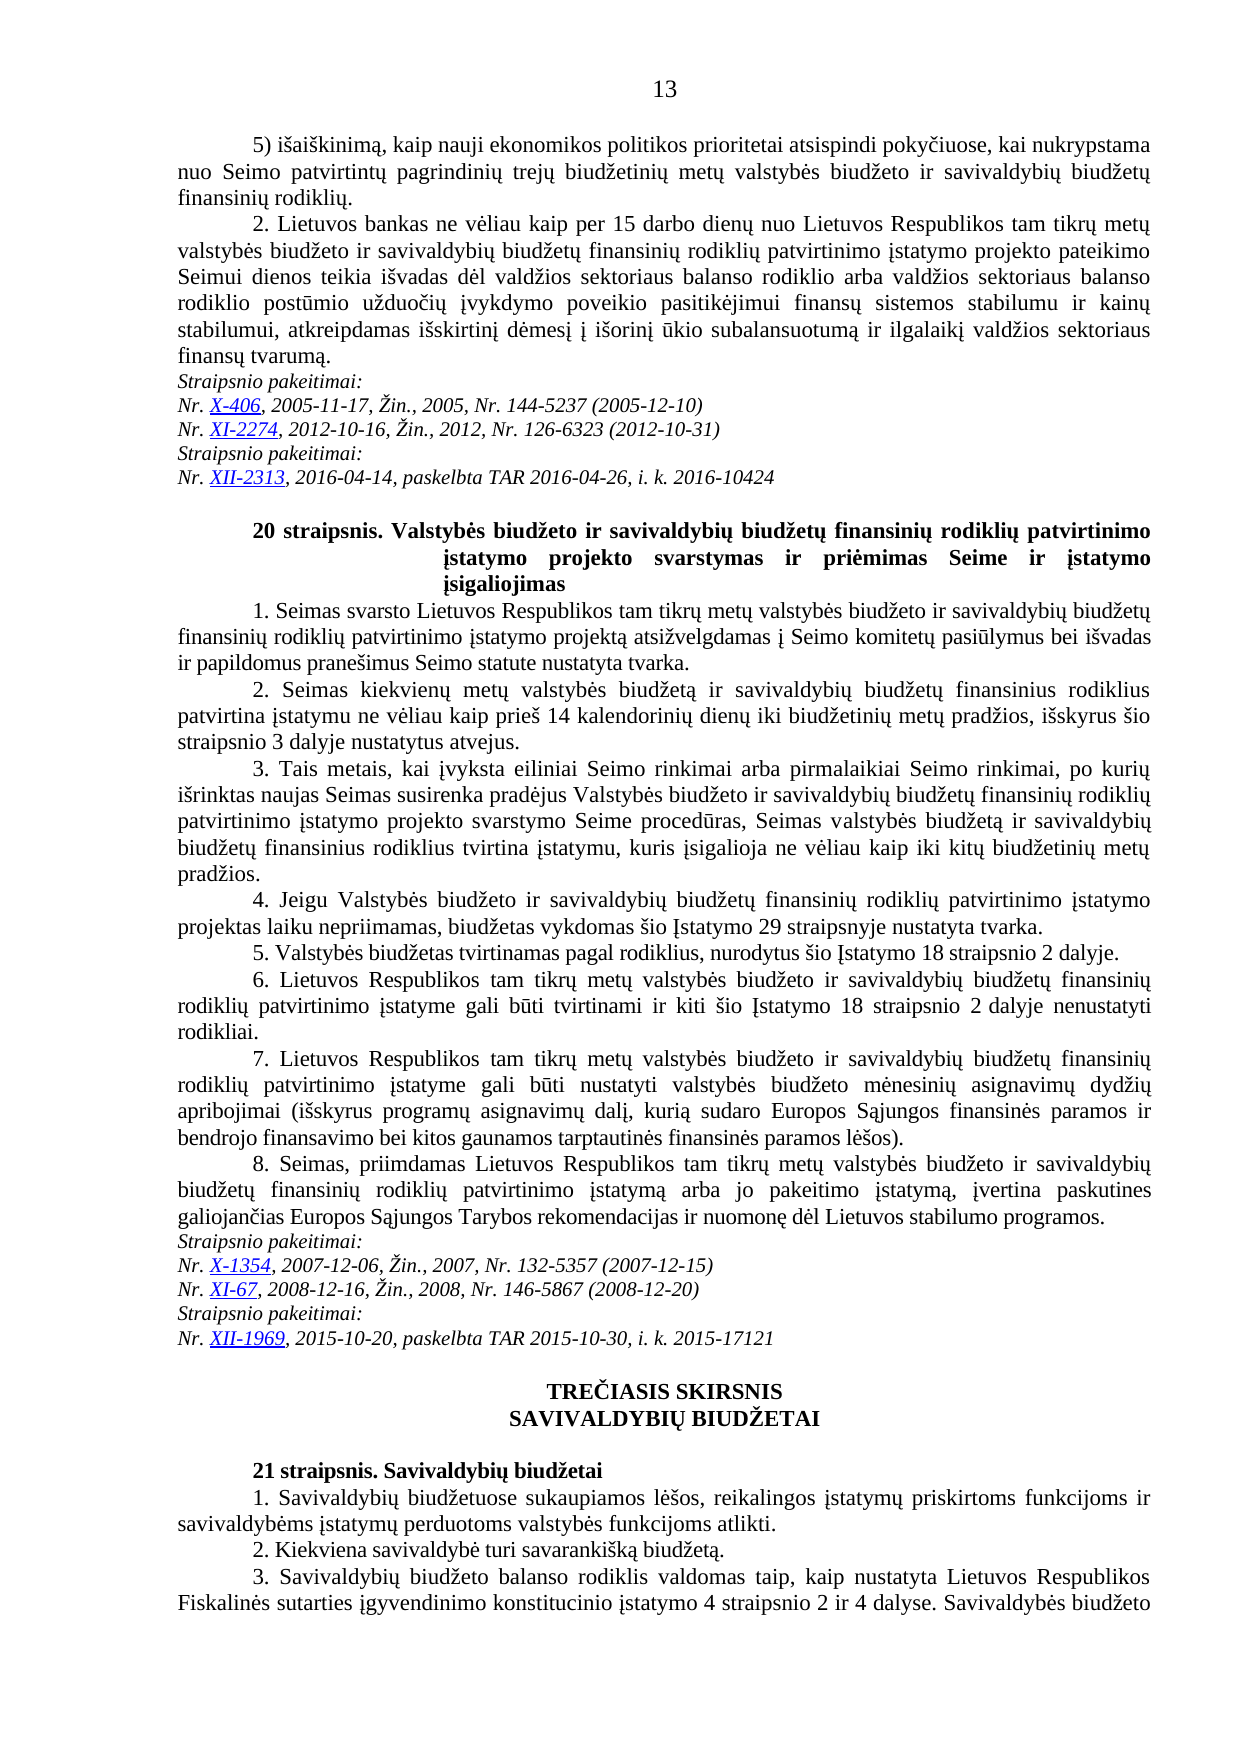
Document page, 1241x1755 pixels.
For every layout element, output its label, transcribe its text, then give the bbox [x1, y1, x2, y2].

text TREČIASIS SKIRSNIS [177, 1378, 1152, 1404]
text 7. Lietuvos Respublikos tam tikrų metų valstybės biudžeto ir savivaldybių biudžetų finansinių rodiklių patvirtinimo įstatyme gali būti nustatyti valstybės biudžeto mėnesinių asignavimų dydžių apribojimai (išskyrus programų asignavimų dalį, kurią sudaro Europos Sąjungos finansinės paramos ir bendrojo finansavimo bei kitos gaunamos tarptautinės finansinės paramos lėšos). [177, 1045, 1152, 1150]
text 3. Savivaldybių biudžeto balanso rodiklis valdomas taip, kaip nustatyta Lietuvos Respublikos Fiskalinės sutarties įgyvendinimo konstitucinio įstatymo 4 straipsnio 2 ir 4 dalyse. Savivaldybės biudžeto [177, 1563, 1152, 1615]
text Nr. X-1354, 2007-12-06, Žin., 2007, Nr. 132-5357 (2007-12-15) [177, 1253, 1152, 1277]
text Nr. XI-2274, 2012-10-16, Žin., 2012, Nr. 126-6323 (2012-10-31) [177, 417, 1152, 441]
text 8. Seimas, priimdamas Lietuvos Respublikos tam tikrų metų valstybės biudžeto ir savivaldybių biudžetų finansinių rodiklių patvirtinimo įstatymą arba jo pakeitimo įstatymą, įvertina paskutines galiojančias Europos Sąjungos Tarybos rekomendacijas ir nuomonę dėl Lietuvos stabilumo programos. [177, 1150, 1152, 1229]
text 1. Seimas svarsto Lietuvos Respublikos tam tikrų metų valstybės biudžeto ir savivaldybių biudžetų finansinių rodiklių patvirtinimo įstatymo projektą atsižvelgdamas į Seimo komitetų pasiūlymus bei išvadas ir papildomus pranešimus Seimo statute nustatyta tvarka. [177, 597, 1152, 676]
text Nr. X-406, 2005-11-17, Žin., 2005, Nr. 144-5237 (2005-12-10) [177, 393, 1152, 417]
text Straipsnio pakeitimai: [177, 1229, 1152, 1253]
text Nr. XII-1969, 2015-10-20, paskelbta TAR 2015-10-30, i. k. 2015-17121 [177, 1325, 1152, 1349]
text 1. Savivaldybių biudžetuose sukaupiamos lėšos, reikalingos įstatymų priskirtoms funkcijoms ir savivaldybėms įstatymų perduotoms valstybės funkcijoms atlikti. [177, 1484, 1152, 1536]
text Straipsnio pakeitimai: [177, 368, 1152, 393]
text 2. Seimas kiekvienų metų valstybės biudžetą ir savivaldybių biudžetų finansinius rodiklius patvirtina įstatymu ne vėliau kaip prieš 14 kalendorinių dienų iki biudžetinių metų pradžios, išskyrus šio straipsnio 3 dalyje nustatytus atvejus. [177, 676, 1152, 755]
text 20 straipsnis. Valstybės biudžeto ir savivaldybių biudžetų finansinių rodiklių patvirtinimo įstatymo projekto svarstymas ir priėmimas Seime ir įstatymo įsigaliojimas [252, 518, 1152, 597]
text 3. Tais metais, kai įvyksta eiliniai Seimo rinkimai arba pirmalaikiai Seimo rinkimai, po kurių išrinktas naujas Seimas susirenka pradėjus Valstybės biudžeto ir savivaldybių biudžetų finansinių rodiklių patvirtinimo įstatymo projekto svarstymo Seime procedūras, Seimas valstybės biudžetą ir savivaldybių biudžetų finansinius rodiklius tvirtina įstatymu, kuris įsigalioja ne vėliau kaip iki kitų biudžetinių metų pradžios. [177, 755, 1152, 887]
text 6. Lietuvos Respublikos tam tikrų metų valstybės biudžeto ir savivaldybių biudžetų finansinių rodiklių patvirtinimo įstatyme gali būti tvirtinami ir kiti šio Įstatymo 18 straipsnio 2 dalyje nenustatyti rodikliai. [177, 966, 1152, 1045]
text 2. Lietuvos bankas ne vėliau kaip per 15 darbo dienų nuo Lietuvos Respublikos tam tikrų metų valstybės biudžeto ir savivaldybių biudžetų finansinių rodiklių patvirtinimo įstatymo projekto pateikimo Seimui dienos teikia išvadas dėl valdžios sektoriaus balanso rodiklio arba valdžios sektoriaus balanso rodiklio postūmio užduočių įvykdymo poveikio pasitikėjimui finansų sistemos stabilumu ir kainų stabilumui, atkreipdamas išskirtinį dėmesį į išorinį ūkio subalansuotumą ir ilgalaikį valdžios sektoriaus finansų tvarumą. [177, 210, 1152, 368]
text Nr. XI-67, 2008-12-16, Žin., 2008, Nr. 146-5867 (2008-12-20) [177, 1277, 1152, 1301]
text Nr. XII-2313, 2016-04-14, paskelbta TAR 2016-04-26, i. k. 2016-10424 [177, 465, 1152, 489]
text 21 straipsnis. Savivaldybių biudžetai [177, 1457, 1152, 1484]
text 4. Jeigu Valstybės biudžeto ir savivaldybių biudžetų finansinių rodiklių patvirtinimo įstatymo projektas laiku nepriimamas, biudžetas vykdomas šio Įstatymo 29 straipsnyje nustatyta tvarka. [177, 887, 1152, 939]
text 2. Kiekviena savivaldybė turi savarankišką biudžetą. [177, 1536, 1152, 1563]
text 5. Valstybės biudžetas tvirtinamas pagal rodiklius, nurodytus šio Įstatymo 18 straipsnio 2 dalyje. [177, 939, 1152, 966]
text 5) išaiškinimą, kaip nauji ekonomikos politikos prioritetai atsispindi pokyčiuose, kai nukrypstama nuo Seimo patvirtintų pagrindinių trejų biudžetinių metų valstybės biudžeto ir savivaldybių biudžetų finansinių rodiklių. [177, 131, 1152, 210]
text Straipsnio pakeitimai: [177, 1301, 1152, 1325]
text Straipsnio pakeitimai: [177, 441, 1152, 465]
text SAVIVALDYBIŲ BIUDŽETAI [177, 1404, 1152, 1431]
